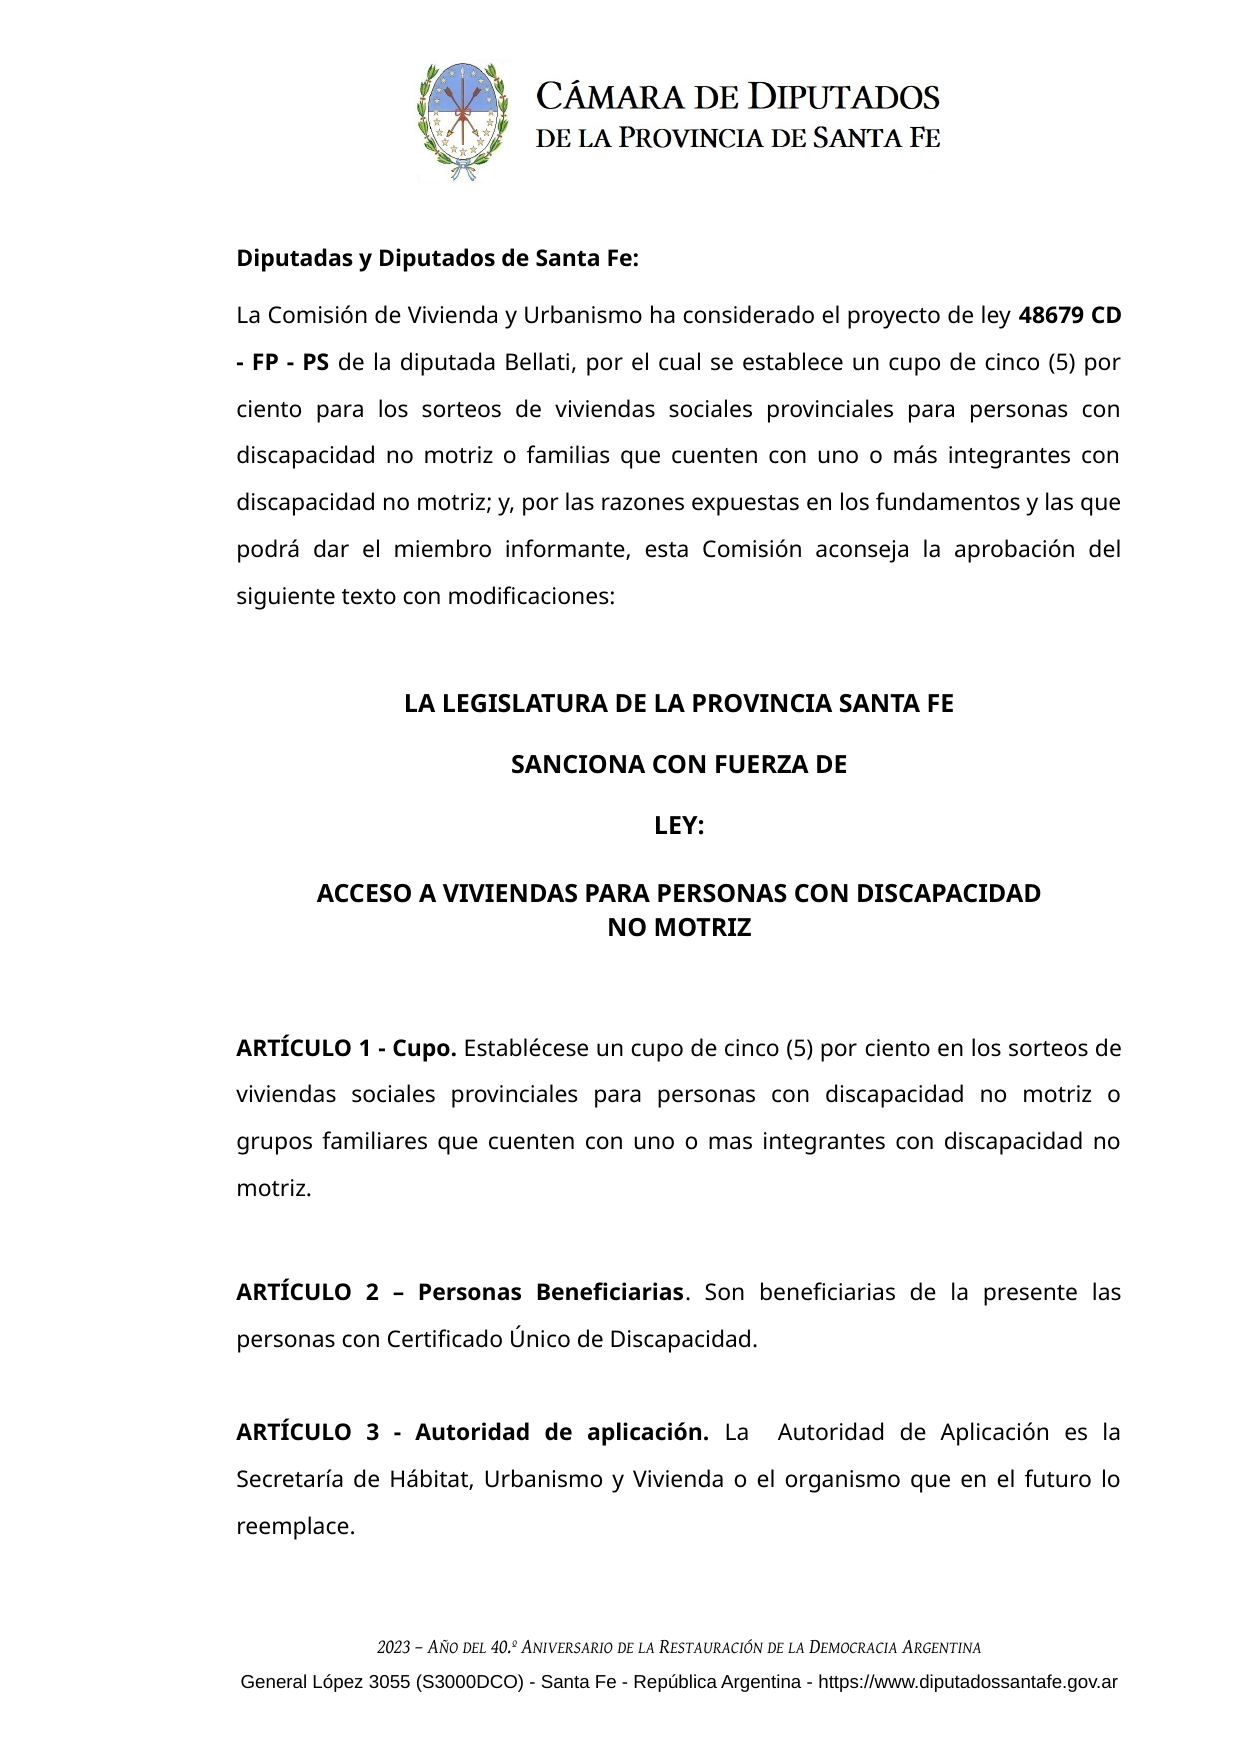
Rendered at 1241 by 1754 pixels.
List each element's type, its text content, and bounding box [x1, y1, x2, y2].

text Diputadas y Diputados de Santa Fe: [236, 242, 1122, 273]
text LEY: [236, 808, 1122, 842]
text ACCESO A VIVIENDAS PARA PERSONAS CON DISCAPACIDAD [236, 876, 1122, 910]
text NO MOTRIZ [236, 910, 1122, 944]
text ARTÍCULO 2 – Personas Beneficiarias. Son beneficiarias de la presente las personas con Certificado Único de Discapacidad. [236, 1276, 1122, 1354]
text SANCIONA CON FUERZA DE [236, 747, 1122, 781]
text ARTÍCULO 1 - Cupo. Establécese un cupo de cinco (5) por ciento en los sorteos de viviendas sociales provinciales para personas con discapacidad no motriz o grupos familiares que cuenten con uno o mas integrantes con discapacidad no motriz. [236, 1032, 1122, 1203]
text La Comisión de Vivienda y Urbanismo ha considerado el proyecto de ley 48679 CD - FP - PS de la diputada Bellati, por el cual se establece un cupo de cinco (5) por ciento para los sorteos de viviendas sociales provinciales para personas con discapacidad no motriz o familias que cuenten con uno o más integrantes con discapacidad no motriz; y, por las razones expuestas en los fundamentos y las que podrá dar el miembro informante, esta Comisión aconseja la aprobación del siguiente texto con modificaciones: [236, 299, 1122, 611]
text ARTÍCULO 3 - Autoridad de aplicación. La Autoridad de Aplicación es la Secretaría de Hábitat, Urbanismo y Vivienda o el organismo que en el futuro lo reemplace. [236, 1416, 1122, 1541]
text LA LEGISLATURA DE LA PROVINCIA SANTA FE [236, 686, 1122, 720]
picture [413, 59, 945, 183]
